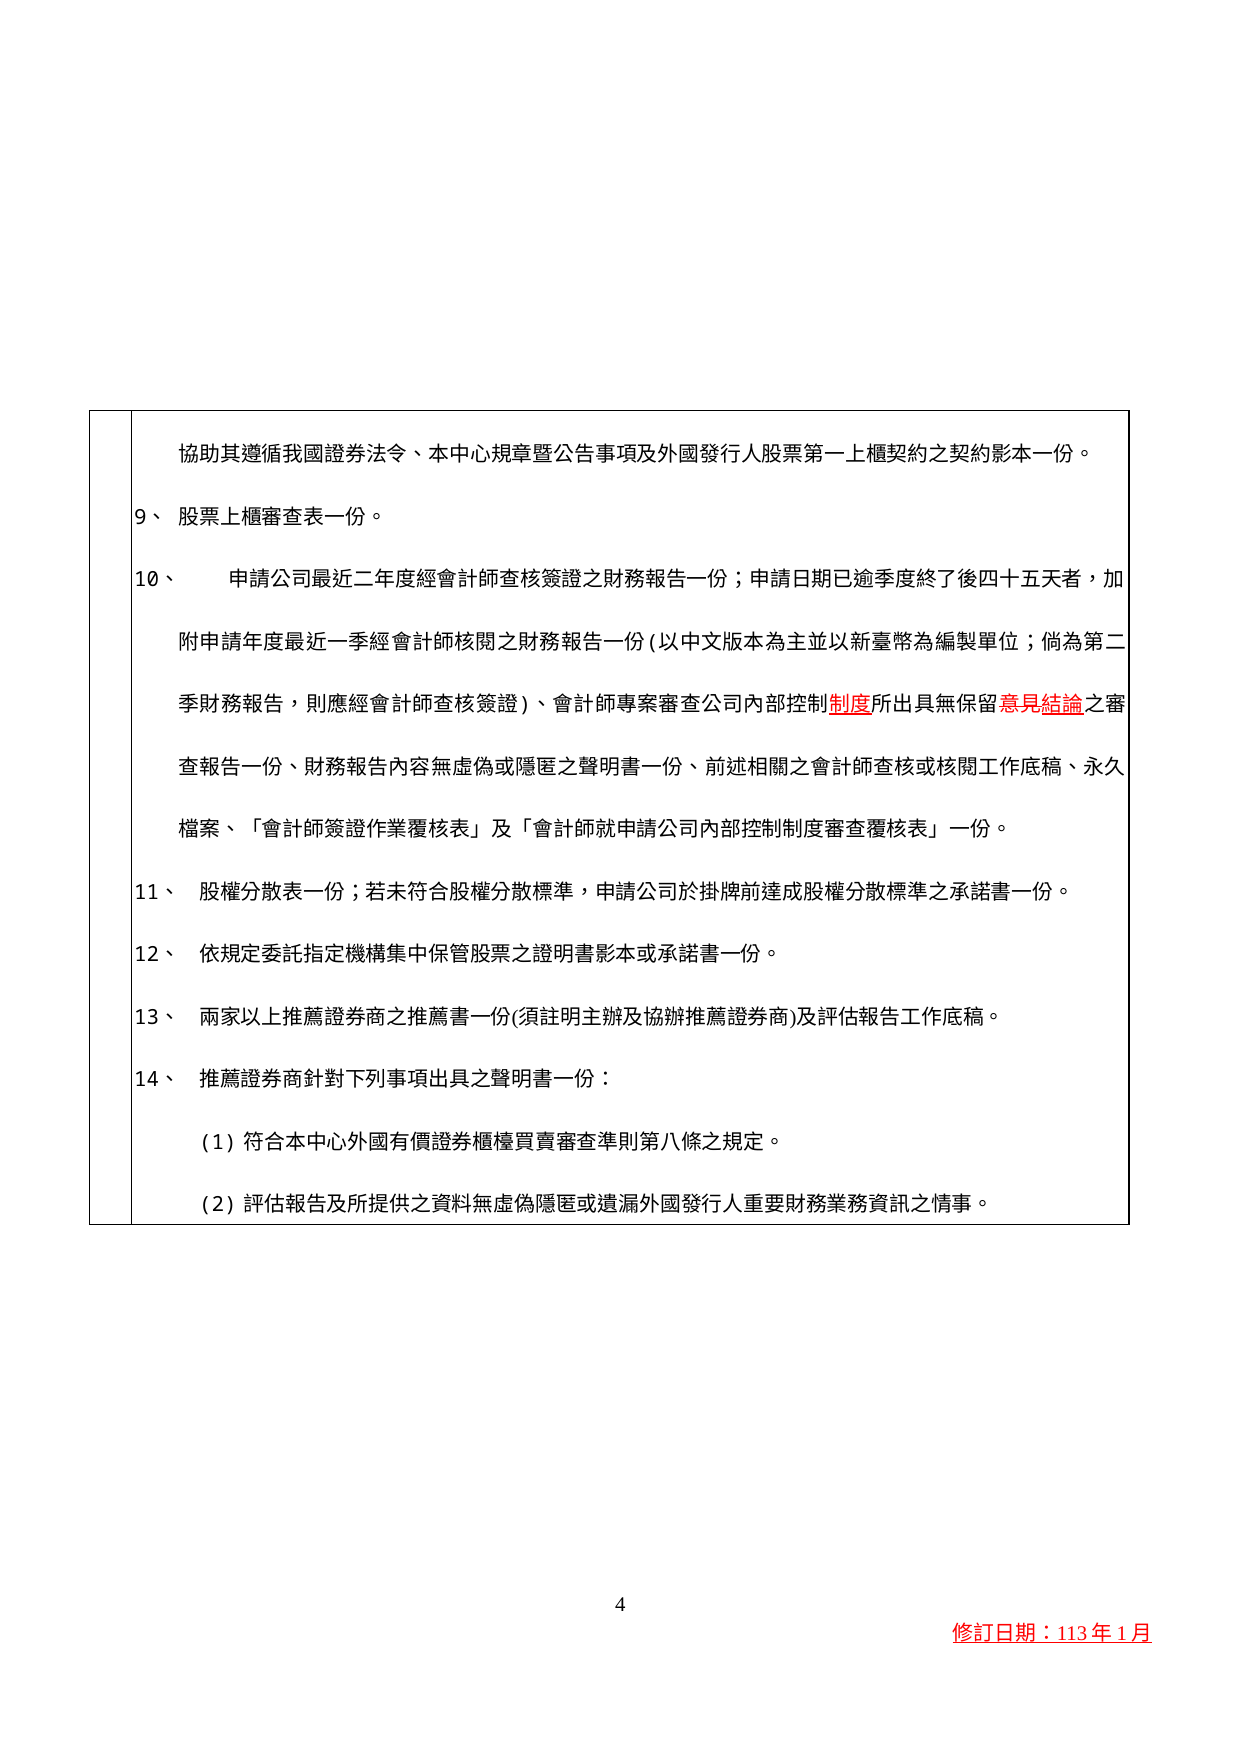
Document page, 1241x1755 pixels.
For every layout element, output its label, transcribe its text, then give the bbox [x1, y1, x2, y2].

table_cell 申請公司經我國外交部駐外單位認證之依註冊地國法律組織登記且有效存在之股份有限責任公司之證明文件影本一份。 申請公司針對下列事項出具之聲明書一份： 未違反「臺灣地區與大陸地區人民關係條例」相關規範。 申請公司並非依大陸地區法令組織登記者。 申請公司及其具有中華民國國籍之董事、經理人及持股超過股份總額百分之十之股東，暨申請公司所控制之營運主體係依中華民國公司法令組織成立，從事大陸地區投資者，係符合「臺灣地區與大陸地區人民關係條例」及「在大陸地區從事投資或技術合作許可辦法」等規定。 申請公司股東屬大陸地區人民來臺投資許可辦法定義之投資人者，其直接或間接持有該公司股份未逾30%，且未具有控制能力。 無其他違反「臺灣地區與大陸地區人民關係條例」相關規範之情事。 在不違反註冊地國法令情況下，第一上櫃後應於中華民國境內召開股東會。 若註冊地國法令規定不得於境外召開股東會者，公司已訂有得採委託投票或通訊投票之相關制度， 其內容應包括具體做法、註冊地國法令對投票之限制及對中華民國股東之股東權益保護等重要事項。 符合本中心外國有價證券櫃檯買賣審查準則第四條第一項第二款及第八條規定。 本股票第一上櫃申請書及其附件所載事項無虛偽、隱匿之情事。 科技事業或文化創意事業檢送經經濟部、行政院農業委員會中華民國目的事業主管機關或本中心委託之專業機構出具其係屬科技事業或文化創意事業且具市場性之評估意見影本。 董事會或股東會決議申請股票第一上櫃之議事錄影本一份。 外國發行人股票第一上櫃契約五份。 採無實體發行(含私募有價證券)之登錄證明一份 (但其註冊地國法令另有規定者，則不適用)。 申請公司與推薦證券商簽訂輔導股票上櫃契約影本一份。 申請公司與主辦推薦證券商簽訂有關其於上櫃掛牌年度及其後三個會計年度內繼續委任主辦推薦證券商協助其遵循我國證券法令、本中心規章暨公告事項及外國發行人股票第一上櫃契約之契約影本一份。 股票上櫃審查表一份。 申請公司最近二年度經會計師查核簽證之財務報告一份；申請日期已逾季度終了後四十五天者，加附申請年度最近一季經會計師核閱之財務報告一份(以中文版本為主並以新臺幣為編製單位；倘為第二季財務報告，則應經會計師查核簽證)、會計師專案審查公司內部控制制度所出具無保留意見結論之審查報告一份、財務報告內容無虛偽或隱匿之聲明書一份、前述相關之會計師查核或核閱工作底稿、永久檔案、「會計師簽證作業覆核表」及「會計師就申請公司內部控制制度審查覆核表」一份。 股權分散表一份；若未符合股權分散標準，申請公司於掛牌前達成股權分散標準之承諾書一份。 依規定委託指定機構集中保管股票之證明書影本或承諾書一份。 兩家以上推薦證券商之推薦書一份(須註明主辦及協辦推薦證券商)及評估報告工作底稿。 推薦證券商針對下列事項出具之聲明書一份： 符合本中心外國有價證券櫃檯買賣審查準則第八條之規定。 評估報告及所提供之資料無虛偽隱匿或遺漏外國發行人重要財務業務資訊之情事。 訴訟及非訴訟代理人之基本資料一份，及該代理人係「在我國境內有住所或居所之自然人」之證明文件影本一份。 申請公司與訴訟及非訴訟代理人之授權文件影本一份。(授權內容至少應有「申請公司以該代理人為證券交易法在我國境內之負責人」) 申請公司承諾書一份。承諾遵守本中心外國有價證券櫃檯買賣審查準則第四條第一項第十三款規定之事項；承諾於上櫃掛牌後，若本中心「外國發行人註冊地股東權益保護事項檢查表」所訂之股東權益保護重要事項有修正時，應於不牴觸註冊地國法令之情形下，於最近一次股東會提案修訂公司章程，且修正公司章程所訂「股東權益保護之重要事項」時，需於提董事會決議十日前先向本中心申報其公司章程修正草案及律師評估意見；承諾於所屬國辦理增資時，應以書面通知本中心。 推薦證券商填製之「外國審查準則第九條第一項各款情事審查表」、「投資控股公司申請條件審查表」、評估報告工作分配表、撰寫評估報告人員名單與相關懲處紀錄一份。 申請日最近一年內申請公司之負責人、董事及持股超過股份總額百分之十之股東業已參加證券法規研習課程之證明文件影本一份(含董事進修公司治理相關課程三小時之證明文件)。 申請日最近一年內推薦證券商輔導人員進修公司治理相關課程三小時及承銷相關專業訓練課程六小時（可含括前揭公司治理課程）之證明文件影本一份。 股務代理契約影本一份；專業股務代理機構經臺灣集中保管結算所股份有限公司出具符合規定之證明文件一份。 公開說明書稿本(含推薦證券商評估報告)十二份；本次檢送之各期財務報告及公開說明書電子檔上傳至本中心指定之網際網路資訊申報系統之證明文件一份。 董事、持股超過股份總額百分之十之股東及提出股份供推薦證券商認購之股東如與他人訂有股份附買回條件之協議者，在申請日仍屬有效之協議等相關資料。 申請公司與推薦證券商共同訂定股票承銷價格之依據及方式之說明書一份。 律師填製之「外國發行人註冊地股東權益保護事項檢查表」、「法律事項檢查表」、其工作底稿及律師與申請公司所出具「其彼此間並無前開檢查表之填表注意事項一所列情事」之聲明書一份。 會計師出具最近三年內部控制制度建議書一份(無則免附)。 申請公司之公司治理評鑑自評報告一份。 董事戶籍及通訊聯絡方式之資料一份。 設置中文網站之證明文件一份。 推薦證券商、簽證會計師及律師填製之上櫃標準題各一份。 送件前六個月申報之「上櫃輔導檢查表」及至少二個月份之詳式「財務業務重大事件檢查表」(未登錄興櫃者適用)。 申請公司、推薦證券商、律師及會計師所出具之誠信聲明書各一份。 股票面額非屬新臺幣10元者，主辦推薦證券商於上櫃前預計辦理之宣導計畫。 截至次季止之財務預測資訊一份。 申請公司出具之公司財務報告編製能力說明評估表暨會計師對公司財務報告編製能力之說明及建議各一份。 申請公司購買董事責任保險之相關證明文件一份。 本中心審查外國有價證券櫃檯買賣作業程序附件十「審查報告」內之「申請公司及中介機構補充書件」(補充書件四及七除外)。 經董事會決議設置公司治理主管之議事錄一份。 其他必要之證明文件或資料。 [132, 411, 1128, 1223]
table_cell [90, 411, 131, 1223]
